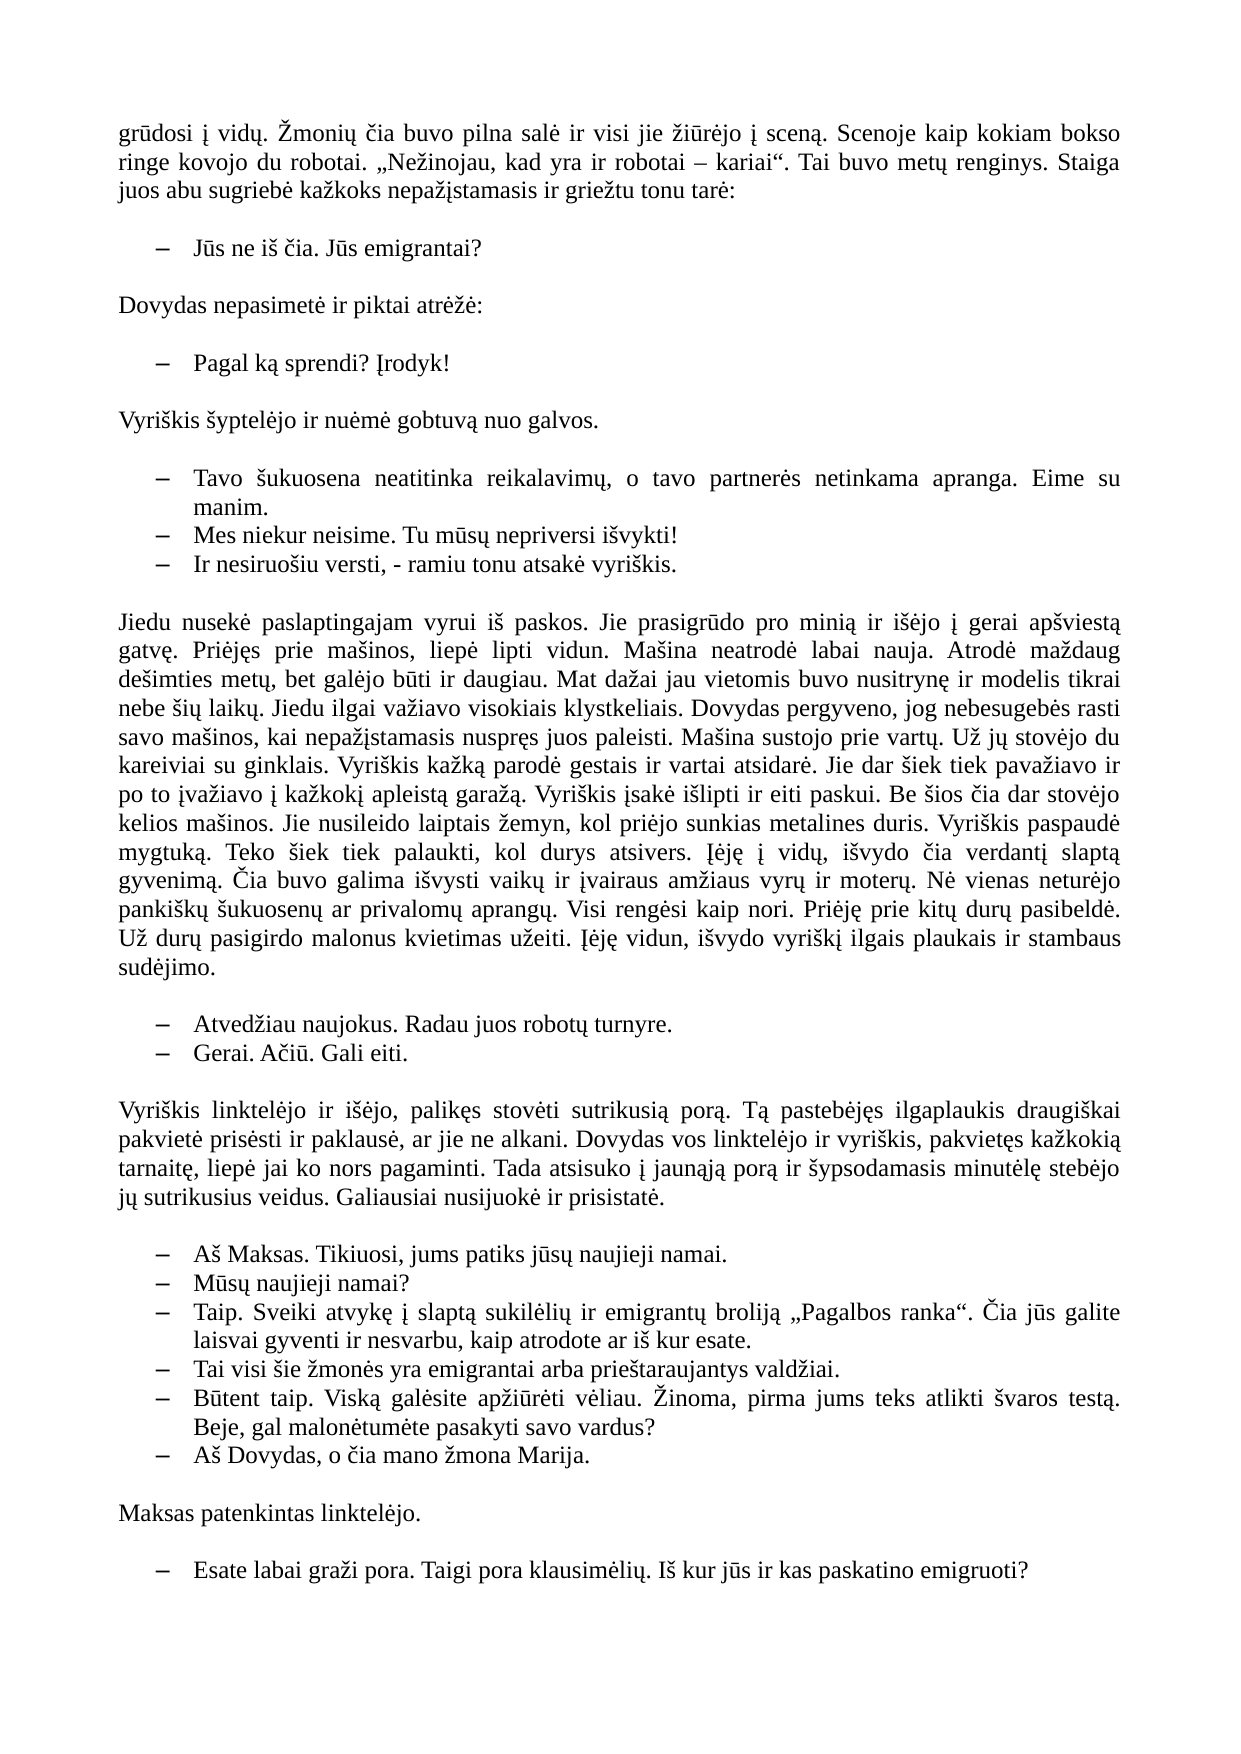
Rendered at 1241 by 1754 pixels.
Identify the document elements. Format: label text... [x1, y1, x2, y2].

list Pagal ką sprendi? Įrodyk! [156, 348, 1122, 377]
text Maksas patenkintas linktelėjo. [118, 1498, 1122, 1527]
list Gerai. Ačiū. Gali eiti. [156, 1038, 1122, 1067]
list Jūs ne iš čia. Jūs emigrantai? [156, 233, 1122, 262]
list Aš Dovydas, o čia mano žmona Marija. [156, 1441, 1122, 1469]
list Atvedžiau naujokus. Radau juos robotų turnyre. [156, 1009, 1122, 1038]
list Tavo šukuosena neatitinka reikalavimų, o tavo partnerės netinkama apranga. Eime su manim. [156, 463, 1122, 521]
list Esate labai graži pora. Taigi pora klausimėlių. Iš kur jūs ir kas paskatino emigruoti? [156, 1556, 1122, 1584]
text Vyriškis linktelėjo ir išėjo, palikęs stovėti sutrikusią porą. Tą pastebėjęs ilgaplaukis draugiškai pakvietė prisėsti ir paklausė, ar jie ne alkani. Dovydas vos linktelėjo ir vyriškis, pakvietęs kažkokią tarnaitę, liepė jai ko nors pagaminti. Tada atsisuko į jaunąją porą ir šypsodamasis minutėlę stebėjo jų sutrikusius veidus. Galiausiai nusijuokė ir prisistatė. [118, 1096, 1122, 1211]
list Aš Maksas. Tikiuosi, jums patiks jūsų naujieji namai. [156, 1239, 1122, 1268]
text Dovydas nepasimetė ir piktai atrėžė: [118, 291, 1122, 319]
list Mūsų naujieji namai? [156, 1268, 1122, 1297]
list Būtent taip. Viską galėsite apžiūrėti vėliau. Žinoma, pirma jums teks atlikti švaros testą. Beje, gal malonėtumėte pasakyti savo vardus? [156, 1383, 1122, 1441]
list Tai visi šie žmonės yra emigrantai arba prieštaraujantys valdžiai. [156, 1354, 1122, 1383]
text Vyriškis šyptelėjo ir nuėmė gobtuvą nuo galvos. [118, 406, 1122, 434]
text grūdosi į vidų. Žmonių čia buvo pilna salė ir visi jie žiūrėjo į sceną. Scenoje kaip kokiam bokso ringe kovojo du robotai. „Nežinojau, kad yra ir robotai – kariai“. Tai buvo metų renginys. Staiga juos abu sugriebė kažkoks nepažįstamasis ir griežtu tonu tarė: [118, 118, 1122, 204]
list Taip. Sveiki atvykę į slaptą sukilėlių ir emigrantų broliją „Pagalbos ranka“. Čia jūs galite laisvai gyventi ir nesvarbu, kaip atrodote ar iš kur esate. [156, 1297, 1122, 1354]
list Ir nesiruošiu versti, - ramiu tonu atsakė vyriškis. [156, 549, 1122, 578]
text Jiedu nusekė paslaptingajam vyrui iš paskos. Jie prasigrūdo pro minią ir išėjo į gerai apšviestą gatvę. Priėjęs prie mašinos, liepė lipti vidun. Mašina neatrodė labai nauja. Atrodė maždaug dešimties metų, bet galėjo būti ir daugiau. Mat dažai jau vietomis buvo nusitrynę ir modelis tikrai nebe šių laikų. Jiedu ilgai važiavo visokiais klystkeliais. Dovydas pergyveno, jog nebesugebės rasti savo mašinos, kai nepažįstamasis nuspręs juos paleisti. Mašina sustojo prie vartų. Už jų stovėjo du kareiviai su ginklais. Vyriškis kažką parodė gestais ir vartai atsidarė. Jie dar šiek tiek pavažiavo ir po to įvažiavo į kažkokį apleistą garažą. Vyriškis įsakė išlipti ir eiti paskui. Be šios čia dar stovėjo kelios mašinos. Jie nusileido laiptais žemyn, kol priėjo sunkias metalines duris. Vyriškis paspaudė mygtuką. Teko šiek tiek palaukti, kol durys atsivers. Įėję į vidų, išvydo čia verdantį slaptą gyvenimą. Čia buvo galima išvysti vaikų ir įvairaus amžiaus vyrų ir moterų. Nė vienas neturėjo pankiškų šukuosenų ar privalomų aprangų. Visi rengėsi kaip nori. Priėję prie kitų durų pasibeldė. Už durų pasigirdo malonus kvietimas užeiti. Įėję vidun, išvydo vyriškį ilgais plaukais ir stambaus sudėjimo. [118, 607, 1122, 981]
list Mes niekur neisime. Tu mūsų nepriversi išvykti! [156, 521, 1122, 549]
